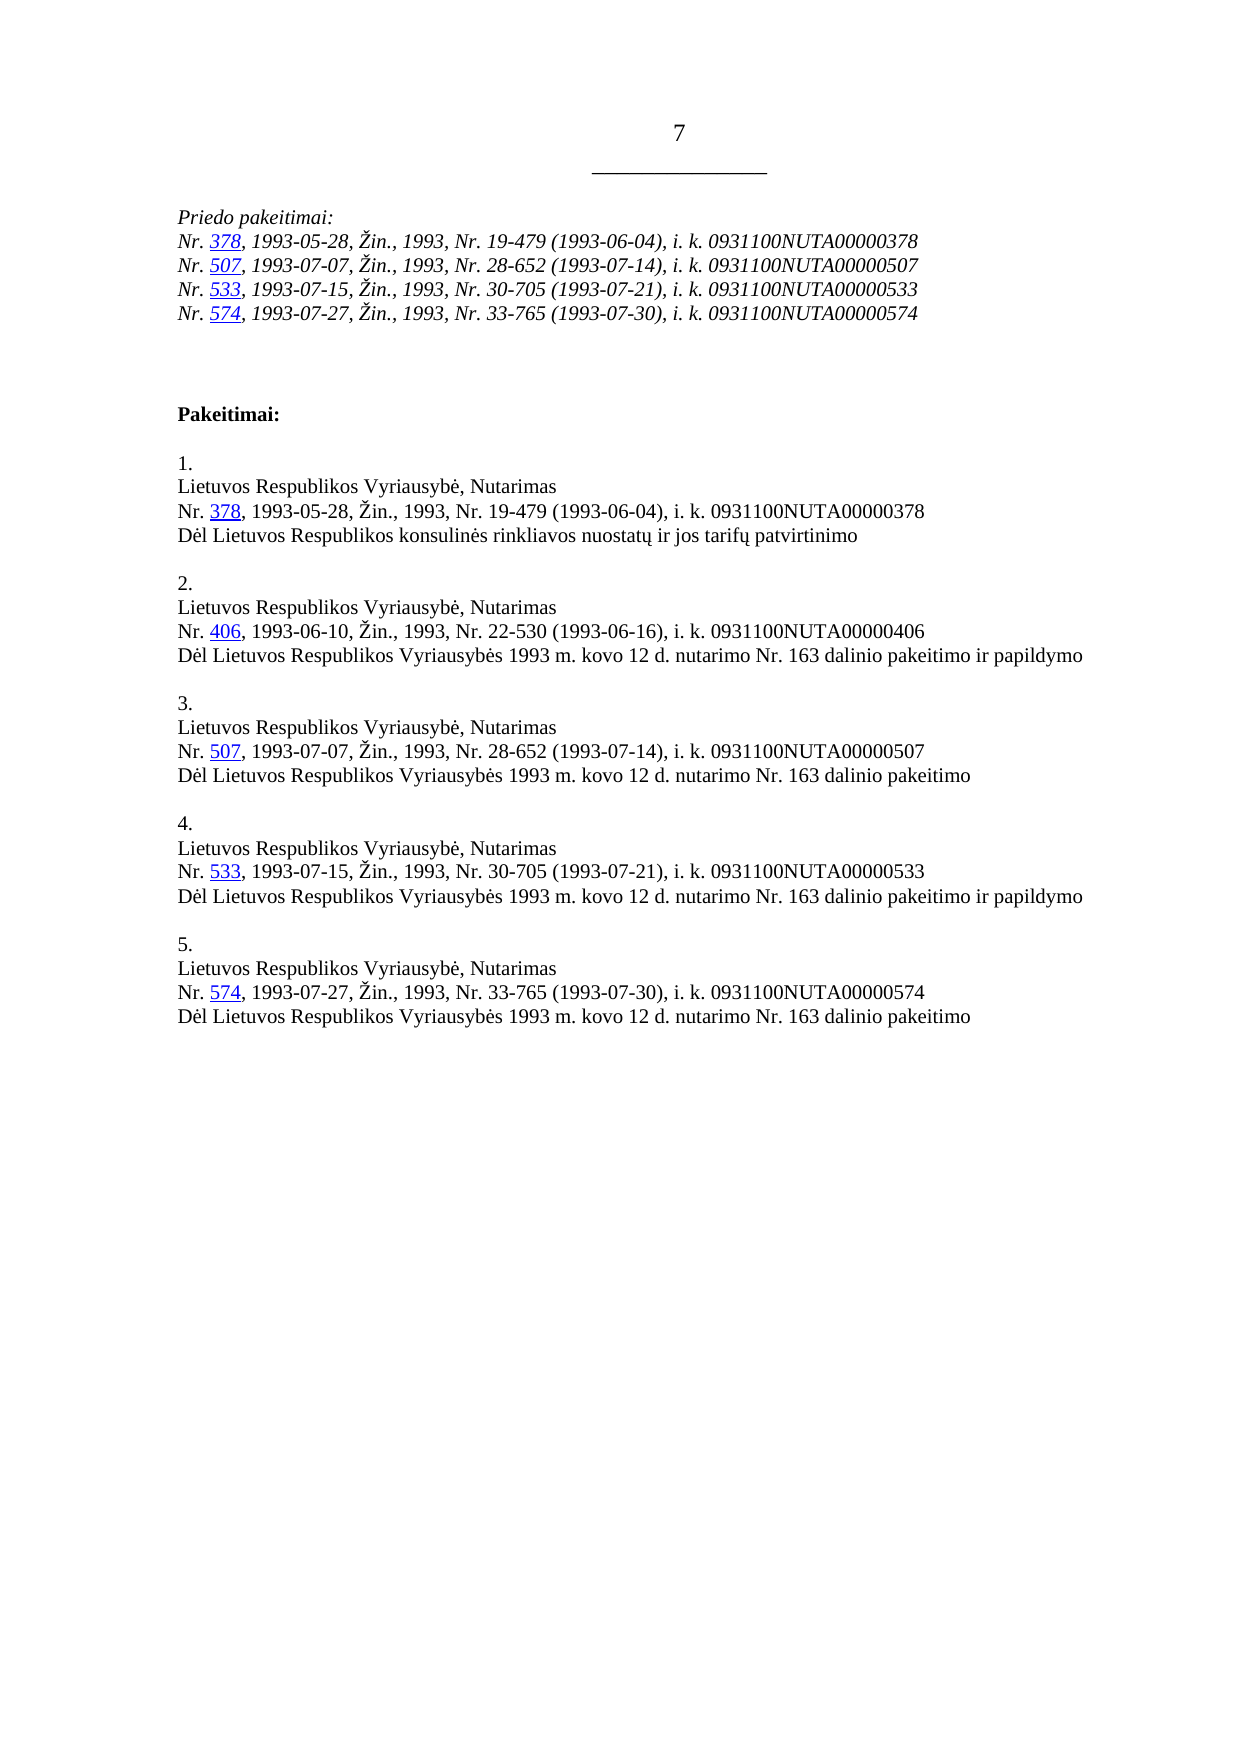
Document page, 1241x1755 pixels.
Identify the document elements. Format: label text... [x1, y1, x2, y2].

text Nr. 574, 1993-07-27, Žin., 1993, Nr. 33-765 (1993-07-30), i. k. 0931100NUTA00000574 [177, 301, 1181, 325]
text Dėl Lietuvos Respublikos Vyriausybės 1993 m. kovo 12 d. nutarimo Nr. 163 dalinio pakeitimo [177, 1004, 1181, 1028]
text Lietuvos Respublikos Vyriausybė, Nutarimas [177, 595, 1181, 619]
text Nr. 533, 1993-07-15, Žin., 1993, Nr. 30-705 (1993-07-21), i. k. 0931100NUTA00000533 [177, 277, 1181, 301]
text 1. [177, 450, 1181, 474]
text Nr. 378, 1993-05-28, Žin., 1993, Nr. 19-479 (1993-06-04), i. k. 0931100NUTA00000378 [177, 229, 1181, 253]
text Nr. 533, 1993-07-15, Žin., 1993, Nr. 30-705 (1993-07-21), i. k. 0931100NUTA00000533 [177, 859, 1181, 883]
text Dėl Lietuvos Respublikos Vyriausybės 1993 m. kovo 12 d. nutarimo Nr. 163 dalinio pakeitimo ir papildymo [177, 643, 1181, 667]
text Nr. 507, 1993-07-07, Žin., 1993, Nr. 28-652 (1993-07-14), i. k. 0931100NUTA00000507 [177, 739, 1181, 763]
text Dėl Lietuvos Respublikos Vyriausybės 1993 m. kovo 12 d. nutarimo Nr. 163 dalinio pakeitimo [177, 763, 1181, 787]
text Nr. 507, 1993-07-07, Žin., 1993, Nr. 28-652 (1993-07-14), i. k. 0931100NUTA00000507 [177, 253, 1181, 277]
text Lietuvos Respublikos Vyriausybė, Nutarimas [177, 715, 1181, 739]
text Dėl Lietuvos Respublikos konsulinės rinkliavos nuostatų ir jos tarifų patvirtinimo [177, 523, 1181, 547]
text 3. [177, 691, 1181, 715]
text Nr. 406, 1993-06-10, Žin., 1993, Nr. 22-530 (1993-06-16), i. k. 0931100NUTA00000406 [177, 619, 1181, 643]
text Priedo pakeitimai: [177, 205, 1181, 229]
text Nr. 574, 1993-07-27, Žin., 1993, Nr. 33-765 (1993-07-30), i. k. 0931100NUTA00000574 [177, 980, 1181, 1004]
text Lietuvos Respublikos Vyriausybė, Nutarimas [177, 835, 1181, 859]
text Lietuvos Respublikos Vyriausybė, Nutarimas [177, 474, 1181, 498]
text Lietuvos Respublikos Vyriausybė, Nutarimas [177, 956, 1181, 980]
text Dėl Lietuvos Respublikos Vyriausybės 1993 m. kovo 12 d. nutarimo Nr. 163 dalinio pakeitimo ir papildymo [177, 883, 1181, 908]
text Pakeitimai: [177, 402, 1181, 426]
text Nr. 378, 1993-05-28, Žin., 1993, Nr. 19-479 (1993-06-04), i. k. 0931100NUTA00000378 [177, 498, 1181, 523]
text 4. [177, 811, 1181, 835]
text ______________ [177, 148, 1181, 176]
text 5. [177, 932, 1181, 956]
text 2. [177, 571, 1181, 595]
